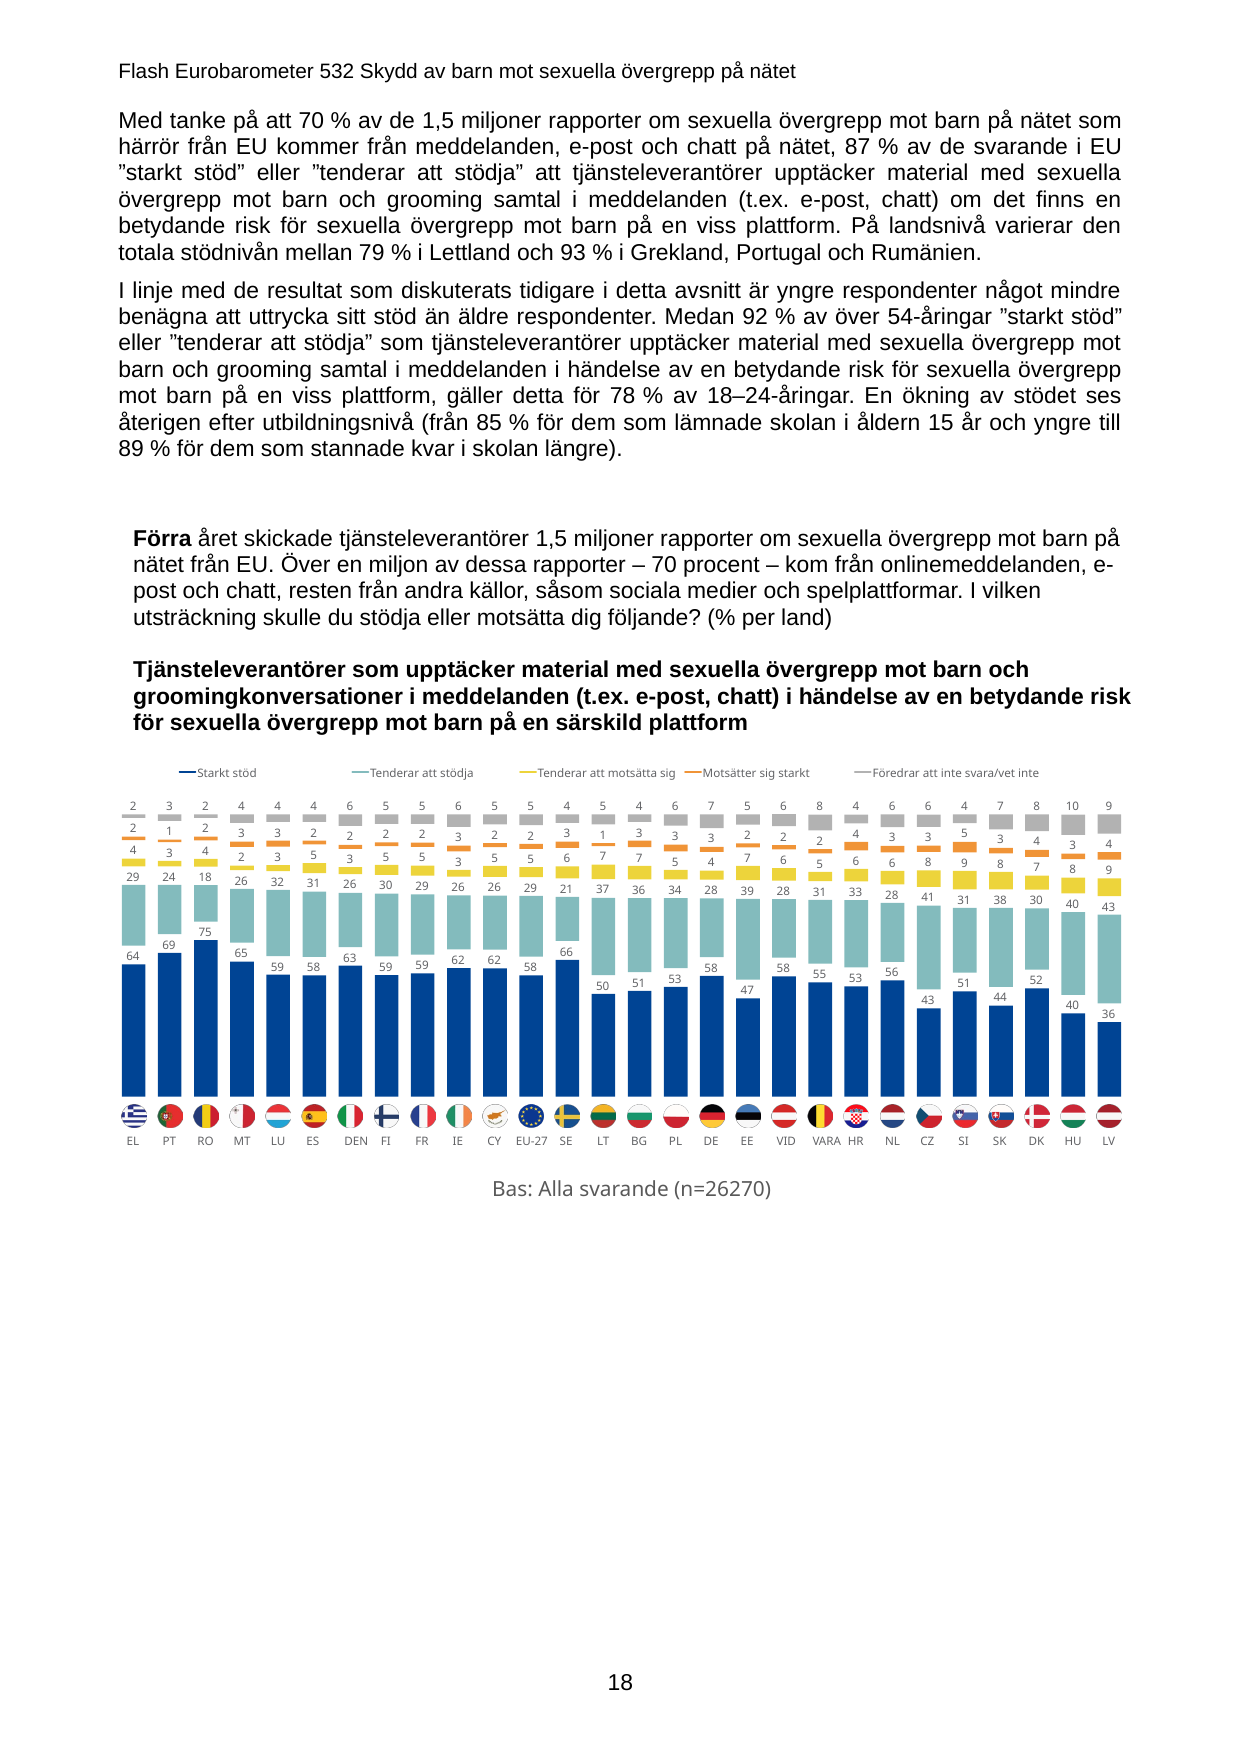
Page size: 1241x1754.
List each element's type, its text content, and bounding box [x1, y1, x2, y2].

picture [193, 1104, 219, 1128]
picture [880, 1104, 905, 1128]
picture [121, 1104, 147, 1128]
picture [1024, 1104, 1050, 1128]
picture [554, 1104, 580, 1128]
picture [265, 1104, 291, 1128]
picture [1096, 1104, 1122, 1128]
picture [482, 1104, 508, 1128]
picture [374, 1104, 399, 1128]
picture [735, 1104, 761, 1128]
picture [301, 1104, 327, 1128]
picture [627, 1104, 652, 1128]
picture [337, 1104, 363, 1128]
picture [1060, 1104, 1086, 1128]
text I linje med de resultat som diskuterats tidigare i detta avsnitt är yngre respondenter något mindre benägna att uttrycka sitt stöd än äldre respondenter. Medan 92 % av över 54-åringar ”starkt stöd” eller ”tenderar att stödja” som tjänsteleverantörer upptäcker material med sexuella övergrepp mot barn och grooming samtal i meddelanden i händelse av en betydande risk för sexuella övergrepp mot barn på en viss plattform, gäller detta för 78 % av 18–24-åringar. En ökning av stödet ses återigen efter utbildningsnivå (från 85 % för dem som lämnade skolan i åldern 15 år och yngre till 89 % för dem som stannade kvar i skolan längre). [118, 277, 1122, 461]
picture [663, 1104, 689, 1128]
text Med tanke på att 70 % av de 1,5 miljoner rapporter om sexuella övergrepp mot barn på nätet som härrör från EU kommer från meddelanden, e-post och chatt på nätet, 87 % av de svarande i EU ”starkt stöd” eller ”tenderar att stödja” att tjänsteleverantörer upptäcker material med sexuella övergrepp mot barn och grooming samtal i meddelanden (t.ex. e-post, chatt) om det finns en betydande risk för sexuella övergrepp mot barn på en viss plattform. På landsnivå varierar den totala stödnivån mellan 79 % i Lettland och 93 % i Grekland, Portugal och Rumänien. [118, 107, 1122, 265]
picture [843, 1104, 869, 1128]
picture [157, 1104, 183, 1128]
picture [807, 1104, 833, 1128]
picture [590, 1104, 616, 1128]
picture [699, 1104, 725, 1128]
picture [988, 1104, 1014, 1128]
picture [410, 1104, 436, 1128]
picture [952, 1104, 978, 1128]
picture [229, 1104, 255, 1128]
picture [446, 1104, 472, 1128]
picture [916, 1104, 942, 1128]
picture [771, 1104, 797, 1128]
picture [518, 1104, 544, 1128]
